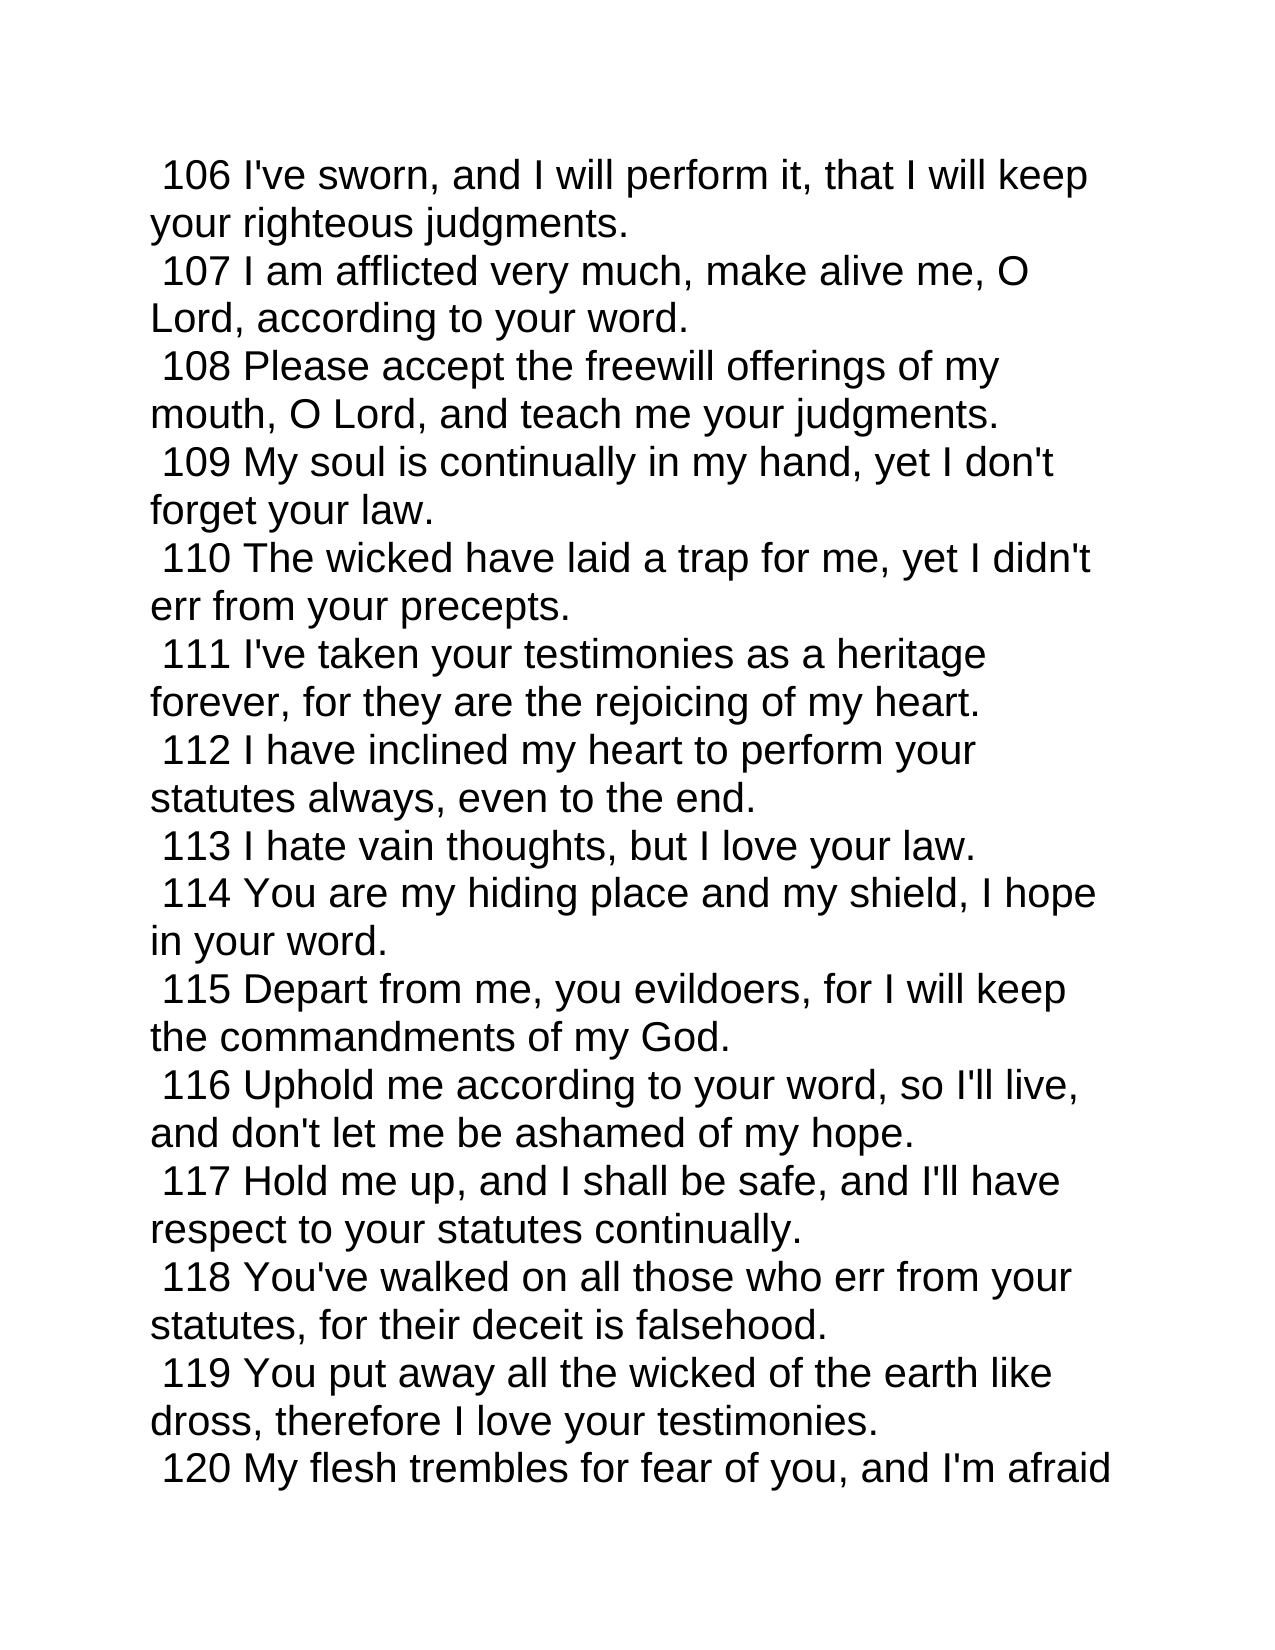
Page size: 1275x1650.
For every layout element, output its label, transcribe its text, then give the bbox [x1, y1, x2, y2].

text 111 I've taken your testimonies as a heritage forever, for they are the rejoicing of my heart. [150, 629, 1125, 725]
text 108 Please accept the freewill offerings of my mouth, O Lord, and teach me your judgments. [150, 342, 1125, 437]
text 120 My flesh trembles for fear of you, and I'm afraid [150, 1444, 1125, 1492]
text 106 I've sworn, and I will perform it, that I will keep your righteous judgments. [150, 150, 1125, 246]
text 116 Uphold me according to your word, so I'll live, and don't let me be ashamed of my hope. [150, 1060, 1125, 1156]
text 109 My soul is continually in my hand, yet I don't forget your law. [150, 437, 1125, 533]
text 112 I have inclined my heart to perform your statutes always, even to the end. [150, 725, 1125, 821]
text 117 Hold me up, and I shall be safe, and I'll have respect to your statutes continually. [150, 1156, 1125, 1252]
text 110 The wicked have laid a trap for me, yet I didn't err from your precepts. [150, 533, 1125, 629]
text 115 Depart from me, you evildoers, for I will keep the commandments of my God. [150, 964, 1125, 1060]
text 113 I hate vain thoughts, but I love your law. [150, 821, 1125, 869]
text 118 You've walked on all those who err from your statutes, for their deceit is falsehood. [150, 1252, 1125, 1348]
text 114 You are my hiding place and my shield, I hope in your word. [150, 869, 1125, 964]
text 107 I am afflicted very much, make alive me, O Lord, according to your word. [150, 246, 1125, 342]
text 119 You put away all the wicked of the earth like dross, therefore I love your testimonies. [150, 1348, 1125, 1444]
